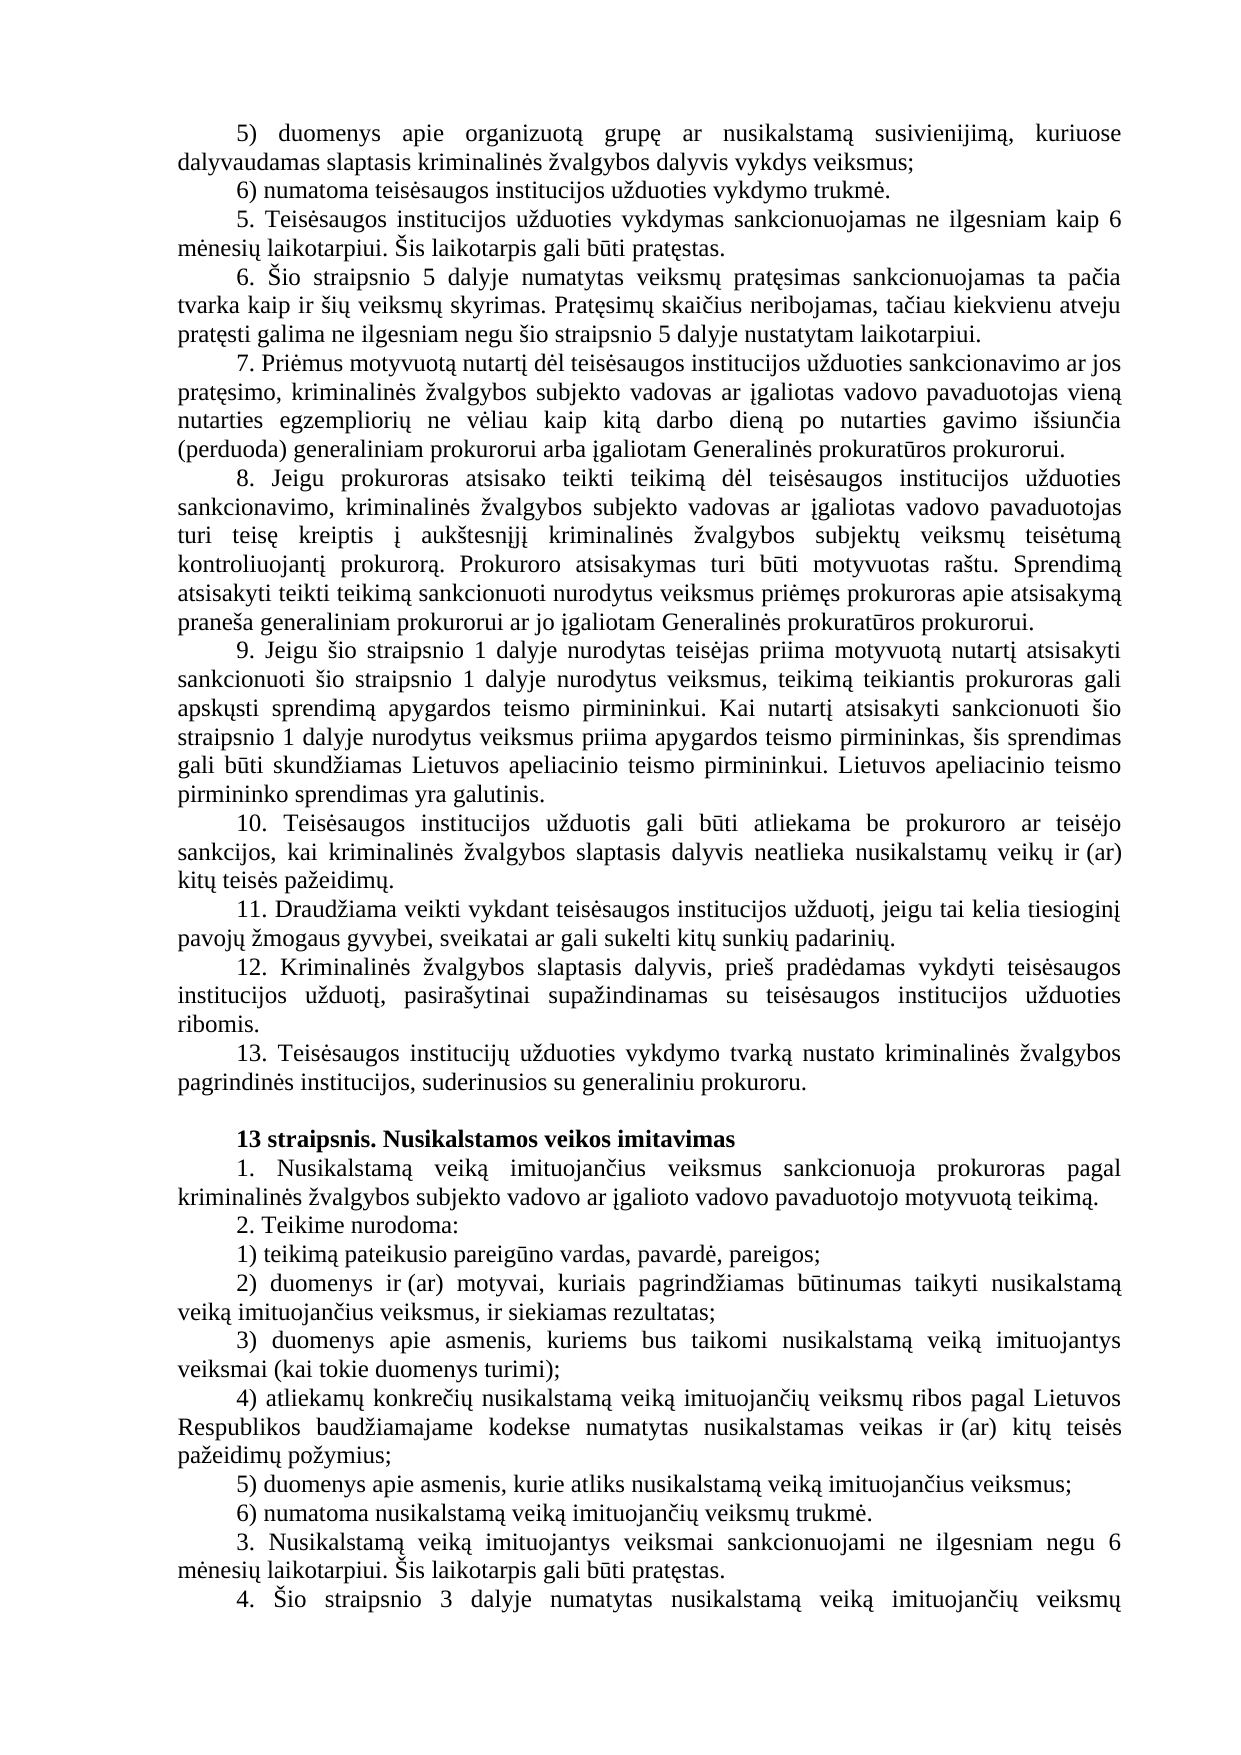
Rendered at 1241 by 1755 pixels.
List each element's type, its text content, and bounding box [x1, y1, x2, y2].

text 7. Priėmus motyvuotą nutartį dėl teisėsaugos institucijos užduoties sankcionavimo ar jos pratęsimo, kriminalinės žvalgybos subjekto vadovas ar įgaliotas vadovo pavaduotojas vieną nutarties egzempliorių ne vėliau kaip kitą darbo dieną po nutarties gavimo išsiunčia (perduoda) generaliniam prokurorui arba įgaliotam Generalinės prokuratūros prokurorui. [177, 348, 1122, 463]
text 6. Šio straipsnio 5 dalyje numatytas veiksmų pratęsimas sankcionuojamas ta pačia tvarka kaip ir šių veiksmų skyrimas. Pratęsimų skaičius neribojamas, tačiau kiekvienu atveju pratęsti galima ne ilgesniam negu šio straipsnio 5 dalyje nustatytam laikotarpiui. [177, 262, 1122, 348]
text 4) atliekamų konkrečių nusikalstamą veiką imituojančių veiksmų ribos pagal Lietuvos Respublikos baudžiamajame kodekse numatytas nusikalstamas veikas ir (ar) kitų teisės pažeidimų požymius; [177, 1383, 1122, 1469]
text 5. Teisėsaugos institucijos užduoties vykdymas sankcionuojamas ne ilgesniam kaip 6 mėnesių laikotarpiui. Šis laikotarpis gali būti pratęstas. [177, 204, 1122, 262]
text 11. Draudžiama veikti vykdant teisėsaugos institucijos užduotį, jeigu tai kelia tiesioginį pavojų žmogaus gyvybei, sveikatai ar gali sukelti kitų sunkių padarinių. [177, 894, 1122, 952]
text 6) numatoma nusikalstamą veiką imituojančių veiksmų trukmė. [177, 1498, 1122, 1527]
text 1. Nusikalstamą veiką imituojančius veiksmus sankcionuoja prokuroras pagal kriminalinės žvalgybos subjekto vadovo ar įgalioto vadovo pavaduotojo motyvuotą teikimą. [177, 1153, 1122, 1211]
text 12. Kriminalinės žvalgybos slaptasis dalyvis, prieš pradėdamas vykdyti teisėsaugos institucijos užduotį, pasirašytinai supažindinamas su teisėsaugos institucijos užduoties ribomis. [177, 952, 1122, 1038]
text 13. Teisėsaugos institucijų užduoties vykdymo tvarką nustato kriminalinės žvalgybos pagrindinės institucijos, suderinusios su generaliniu prokuroru. [177, 1038, 1122, 1096]
text 3. Nusikalstamą veiką imituojantys veiksmai sankcionuojami ne ilgesniam negu 6 mėnesių laikotarpiui. Šis laikotarpis gali būti pratęstas. [177, 1527, 1122, 1584]
text 4. Šio straipsnio 3 dalyje numatytas nusikalstamą veiką imituojančių veiksmų [177, 1584, 1122, 1613]
text 9. Jeigu šio straipsnio 1 dalyje nurodytas teisėjas priima motyvuotą nutartį atsisakyti sankcionuoti šio straipsnio 1 dalyje nurodytus veiksmus, teikimą teikiantis prokuroras gali apskųsti sprendimą apygardos teismo pirmininkui. Kai nutartį atsisakyti sankcionuoti šio straipsnio 1 dalyje nurodytus veiksmus priima apygardos teismo pirmininkas, šis sprendimas gali būti skundžiamas Lietuvos apeliacinio teismo pirmininkui. Lietuvos apeliacinio teismo pirmininko sprendimas yra galutinis. [177, 636, 1122, 808]
text 8. Jeigu prokuroras atsisako teikti teikimą dėl teisėsaugos institucijos užduoties sankcionavimo, kriminalinės žvalgybos subjekto vadovas ar įgaliotas vadovo pavaduotojas turi teisę kreiptis į aukštesnįjį kriminalinės žvalgybos subjektų veiksmų teisėtumą kontroliuojantį prokurorą. Prokuroro atsisakymas turi būti motyvuotas raštu. Sprendimą atsisakyti teikti teikimą sankcionuoti nurodytus veiksmus priėmęs prokuroras apie atsisakymą praneša generaliniam prokurorui ar jo įgaliotam Generalinės prokuratūros prokurorui. [177, 463, 1122, 636]
text 2. Teikime nurodoma: [177, 1211, 1122, 1239]
text 13 straipsnis. Nusikalstamos veikos imitavimas [177, 1124, 1122, 1153]
text 10. Teisėsaugos institucijos užduotis gali būti atliekama be prokuroro ar teisėjo sankcijos, kai kriminalinės žvalgybos slaptasis dalyvis neatlieka nusikalstamų veikų ir (ar) kitų teisės pažeidimų. [177, 808, 1122, 894]
text 5) duomenys apie asmenis, kurie atliks nusikalstamą veiką imituojančius veiksmus; [177, 1469, 1122, 1498]
text 6) numatoma teisėsaugos institucijos užduoties vykdymo trukmė. [177, 176, 1122, 204]
text 2) duomenys ir (ar) motyvai, kuriais pagrindžiamas būtinumas taikyti nusikalstamą veiką imituojančius veiksmus, ir siekiamas rezultatas; [177, 1268, 1122, 1326]
text 1) teikimą pateikusio pareigūno vardas, pavardė, pareigos; [177, 1239, 1122, 1268]
text 3) duomenys apie asmenis, kuriems bus taikomi nusikalstamą veiką imituojantys veiksmai (kai tokie duomenys turimi); [177, 1326, 1122, 1383]
text 5) duomenys apie organizuotą grupę ar nusikalstamą susivienijimą, kuriuose dalyvaudamas slaptasis kriminalinės žvalgybos dalyvis vykdys veiksmus; [177, 118, 1122, 176]
